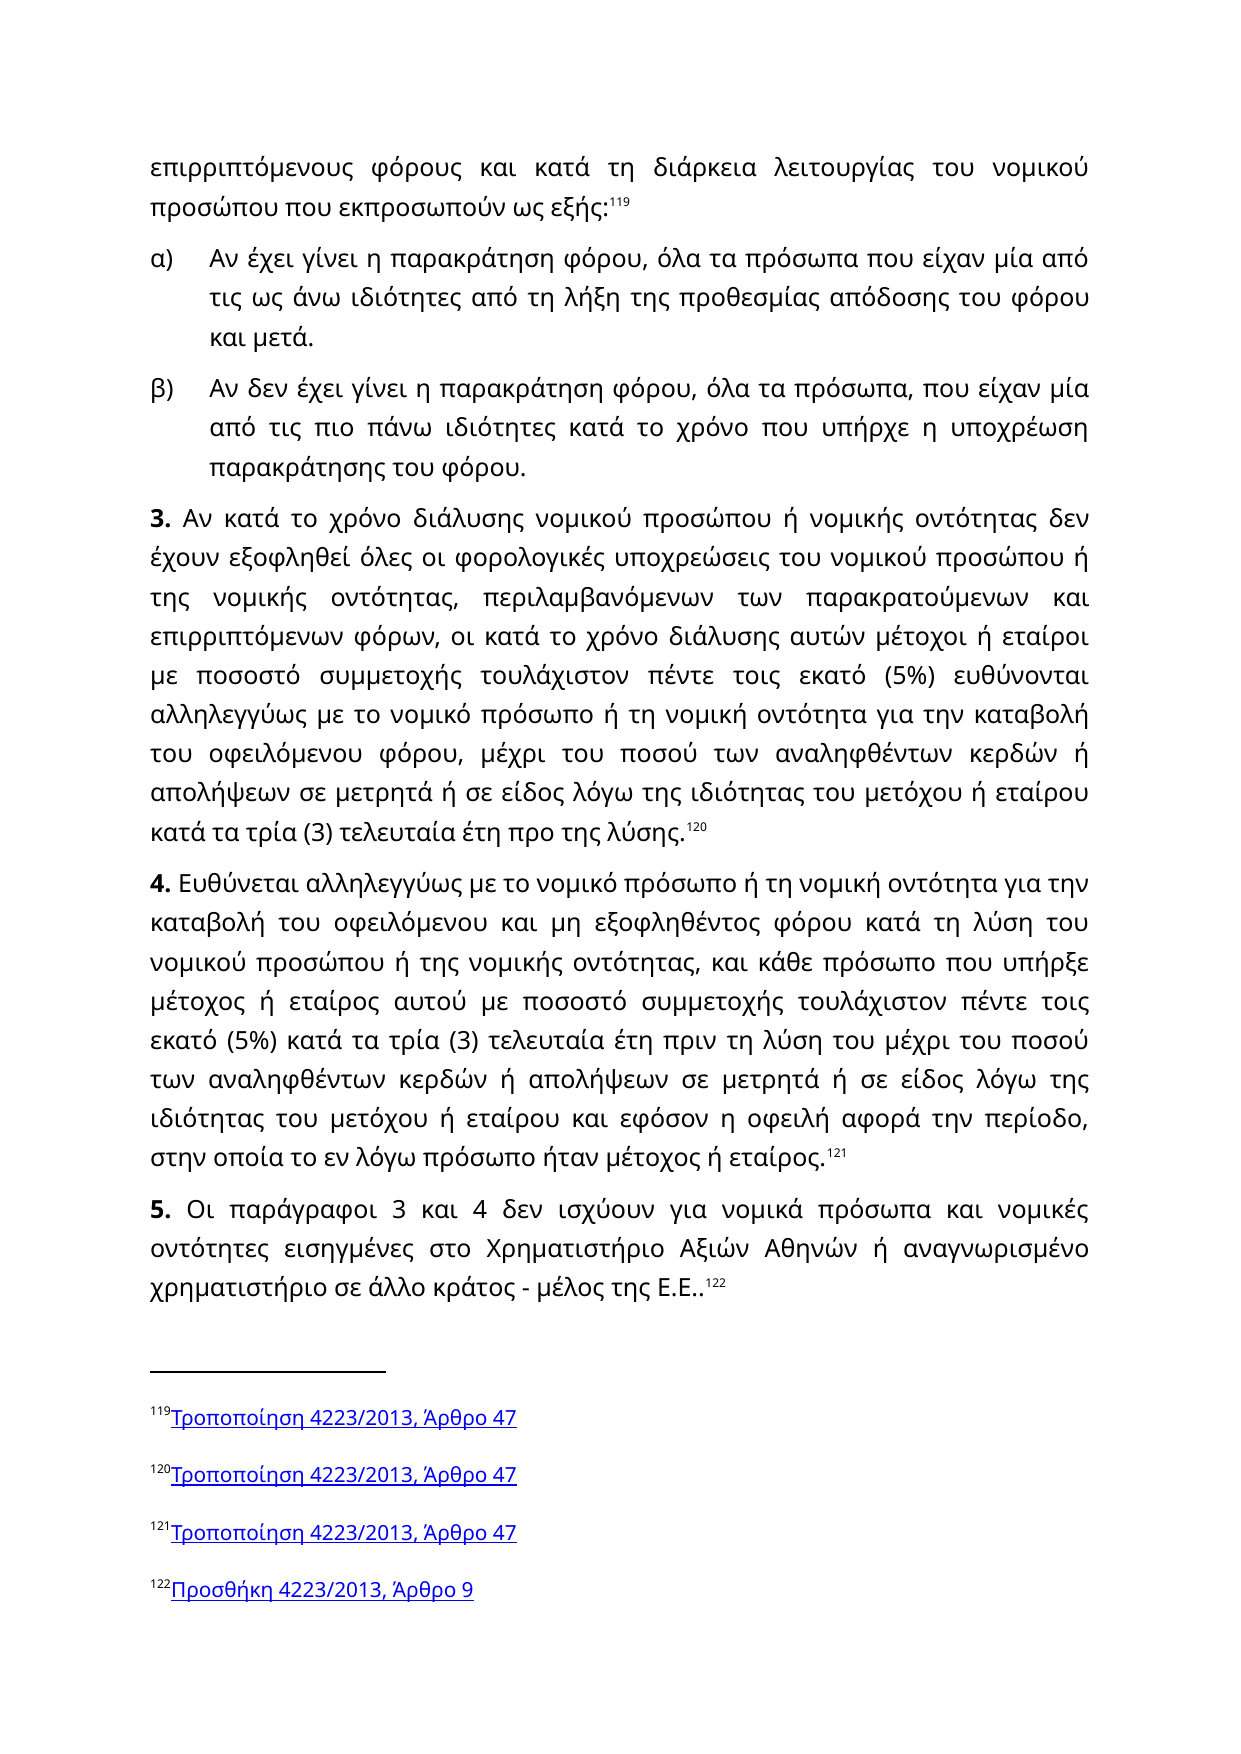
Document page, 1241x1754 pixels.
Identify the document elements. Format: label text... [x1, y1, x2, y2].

text Τροποποίηση 4223/2013, Άρθρο 47 [150, 1518, 1090, 1546]
list β) Αν δεν έχει γίνει η παρακράτηση φόρου, όλα τα πρόσωπα, που είχαν μία από τις πιο πάνω ιδιότητες κατά το χρόνο που υπήρχε η υποχρέωση παρακράτησης του φόρου. [150, 371, 1090, 483]
text 3. Αν κατά το χρόνο διάλυσης νομικού προσώπου ή νομικής οντότητας δεν έχουν εξοφληθεί όλες οι φορολογικές υποχρεώσεις του νομικού προσώπου ή της νομικής οντότητας, περιλαμβανόμενων των παρακρατούμενων και επιρριπτόμενων φόρων, οι κατά το χρόνο διάλυσης αυτών μέτοχοι ή εταίροι με ποσοστό συμμετοχής τουλάχιστον πέντε τοις εκατό (5%) ευθύνονται αλληλεγγύως με το νομικό πρόσωπο ή τη νομική οντότητα για την καταβολή του οφειλόμενου φόρου, μέχρι του ποσού των αναληφθέντων κερδών ή απολήψεων σε μετρητά ή σε είδος λόγω της ιδιότητας του μετόχου ή εταίρου κατά τα τρία (3) τελευταία έτη προ της λύσης. [150, 501, 1090, 848]
text επιρριπτόμενους φόρους και κατά τη διάρκεια λειτουργίας του νομικού προσώπου που εκπροσωπούν ως εξής: [150, 150, 1090, 223]
text Τροποποίηση 4223/2013, Άρθρο 47 [150, 1460, 1090, 1489]
text Τροποποίηση 4223/2013, Άρθρο 47 [150, 1403, 1090, 1431]
text 5. Οι παράγραφοι 3 και 4 δεν ισχύουν για νομικά πρόσωπα και νομικές οντότητες εισηγμένες στο Χρηματιστήριο Αξιών Αθηνών ή αναγνωρισμένο χρηματιστήριο σε άλλο κράτος - μέλος της Ε.Ε.. [150, 1192, 1090, 1304]
text Προσθήκη 4223/2013, Άρθρο 9 [150, 1576, 1090, 1604]
text 4. Ευθύνεται αλληλεγγύως με το νομικό πρόσωπο ή τη νομική οντότητα για την καταβολή του οφειλόμενου και μη εξοφληθέντος φόρου κατά τη λύση του νομικού προσώπου ή της νομικής οντότητας, και κάθε πρόσωπο που υπήρξε μέτοχος ή εταίρος αυτού με ποσοστό συμμετοχής τουλάχιστον πέντε τοις εκατό (5%) κατά τα τρία (3) τελευταία έτη πριν τη λύση του μέχρι του ποσού των αναληφθέντων κερδών ή απολήψεων σε μετρητά ή σε είδος λόγω της ιδιότητας του μετόχου ή εταίρου και εφόσον η οφειλή αφορά την περίοδο, στην οποία το εν λόγω πρόσωπο ήταν μέτοχος ή εταίρος. [150, 866, 1090, 1174]
list α) Αν έχει γίνει η παρακράτηση φόρου, όλα τα πρόσωπα που είχαν μία από τις ως άνω ιδιότητες από τη λήξη της προθεσμίας απόδοσης του φόρου και μετά. [150, 241, 1090, 353]
